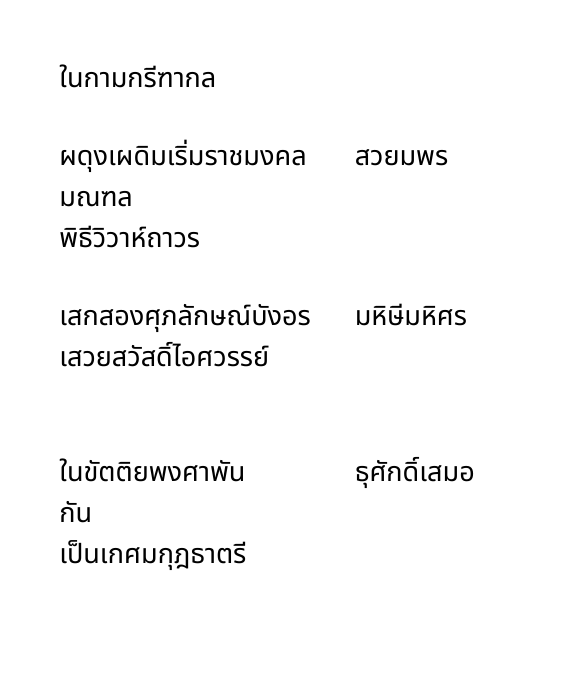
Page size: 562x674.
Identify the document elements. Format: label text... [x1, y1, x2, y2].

text เสกสองศุภลักษณ์บังอร มหิษีมหิศร [59, 297, 502, 338]
text ในกามกรีฑากล [59, 59, 502, 100]
text ในขัตติยพงศาพัน ธุศักดิ์เสมอกัน [59, 453, 502, 535]
text เสวยสวัสดิ์ไอศวรรย์ [59, 338, 502, 379]
text เป็นเกศมกุฎธาตรี [59, 535, 502, 576]
text ผดุงเผดิมเริ่มราชมงคล สวยมพรมณฑล [59, 137, 502, 219]
text พิธีวิวาห์ถาวร [59, 219, 502, 260]
